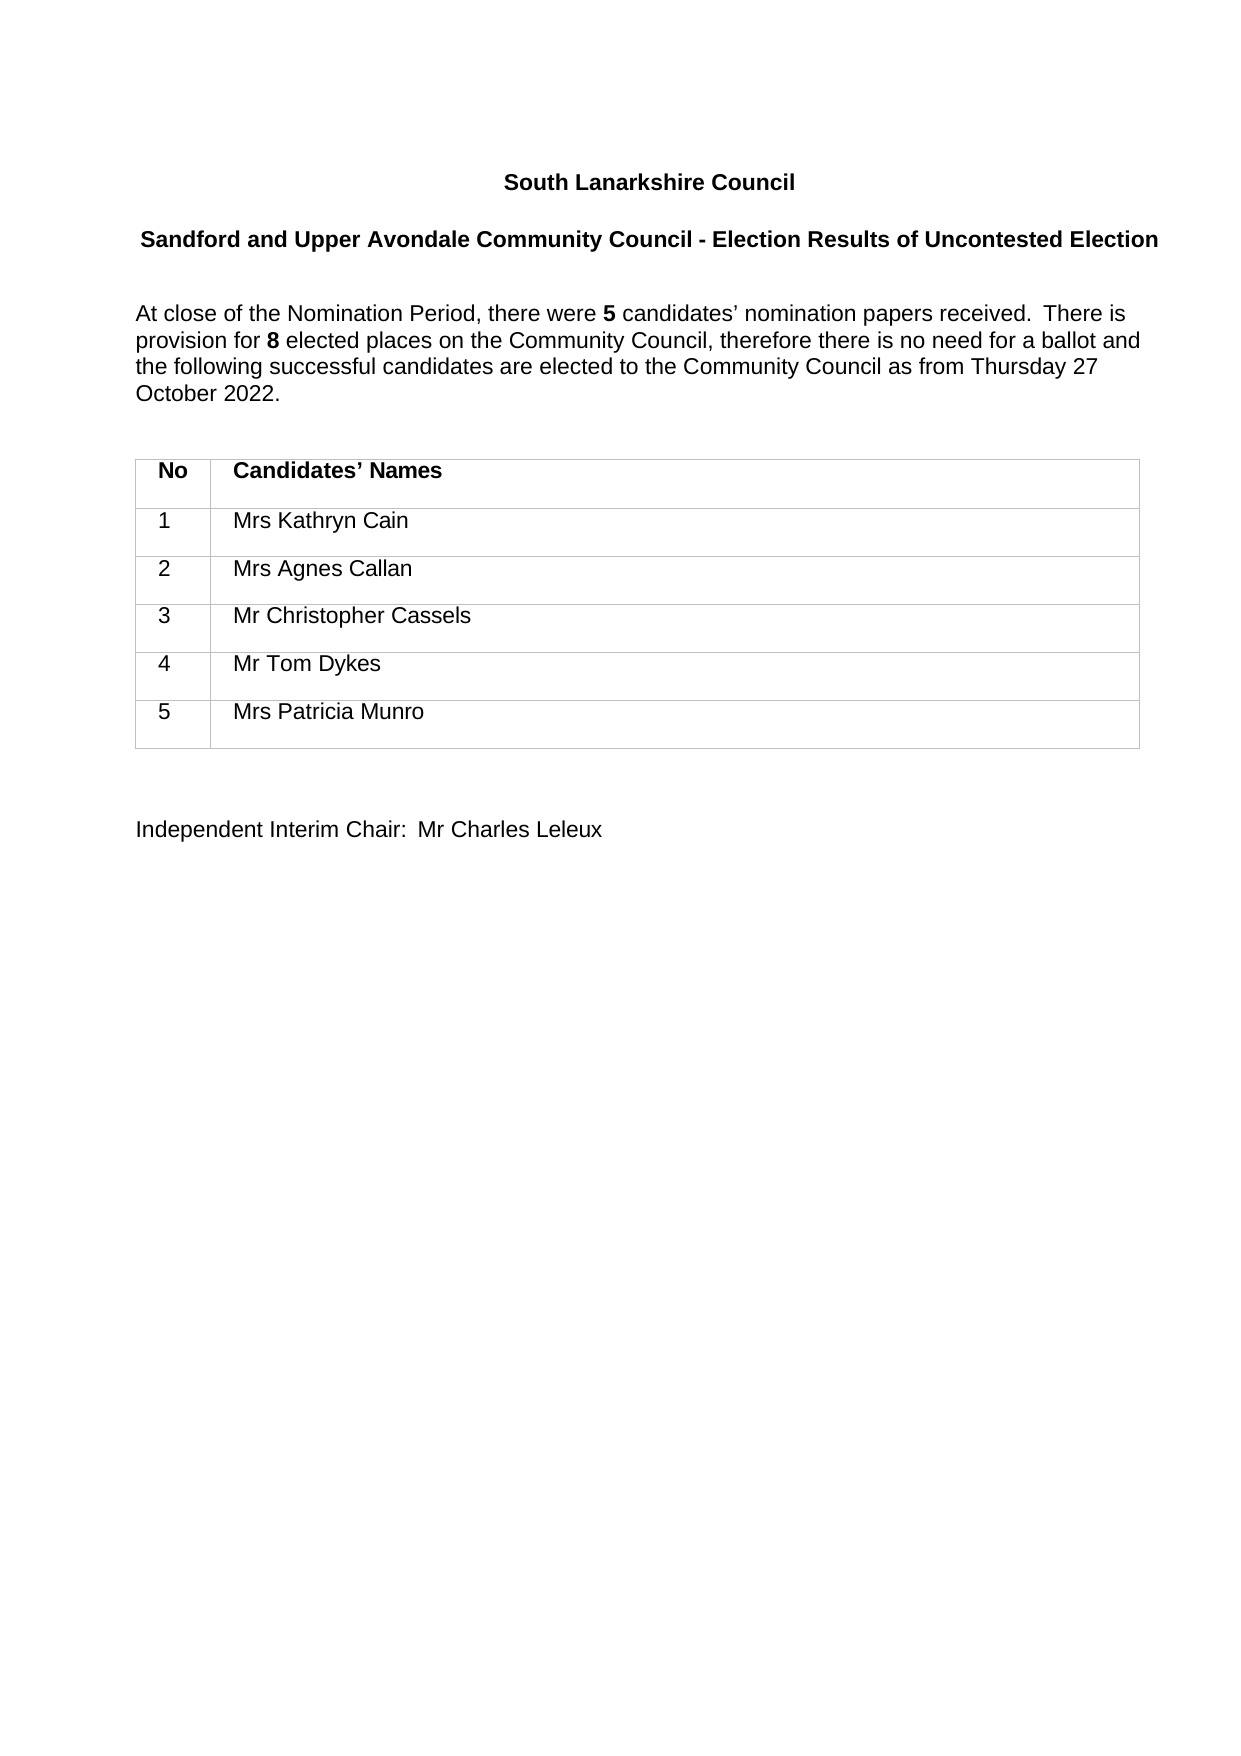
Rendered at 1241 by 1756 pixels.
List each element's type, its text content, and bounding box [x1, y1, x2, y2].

table_cell Mr Tom Dykes [211, 653, 1139, 699]
table_cell 5 [136, 701, 210, 747]
text At close of the Nomination Period, there were 5 candidates’ nomination papers received. There is provision for 8 elected places on the Community Council, therefore there is no need for a ballot and the following successful candidates are elected to the Community Council as from Thursday 27 October 2022. [135, 300, 1163, 406]
table_cell 2 [136, 557, 210, 604]
table_cell Mrs Agnes Callan [211, 557, 1139, 604]
table_cell Mrs Kathryn Cain [211, 509, 1139, 556]
table_header No [136, 460, 210, 508]
text South Lanarkshire Council [135, 169, 1163, 195]
text Independent Interim Chair: Mr Charles Leleux [135, 816, 1163, 842]
table_cell Mr Christopher Cassels [211, 605, 1139, 652]
table_cell 1 [136, 509, 210, 556]
table_header Candidates’ Names [211, 460, 1139, 508]
table_cell 4 [136, 653, 210, 699]
table_cell 3 [136, 605, 210, 652]
subtitle Sandford and Upper Avondale Community Council - Election Results of Uncontested Election [135, 226, 1163, 252]
table_cell Mrs Patricia Munro [211, 701, 1139, 747]
